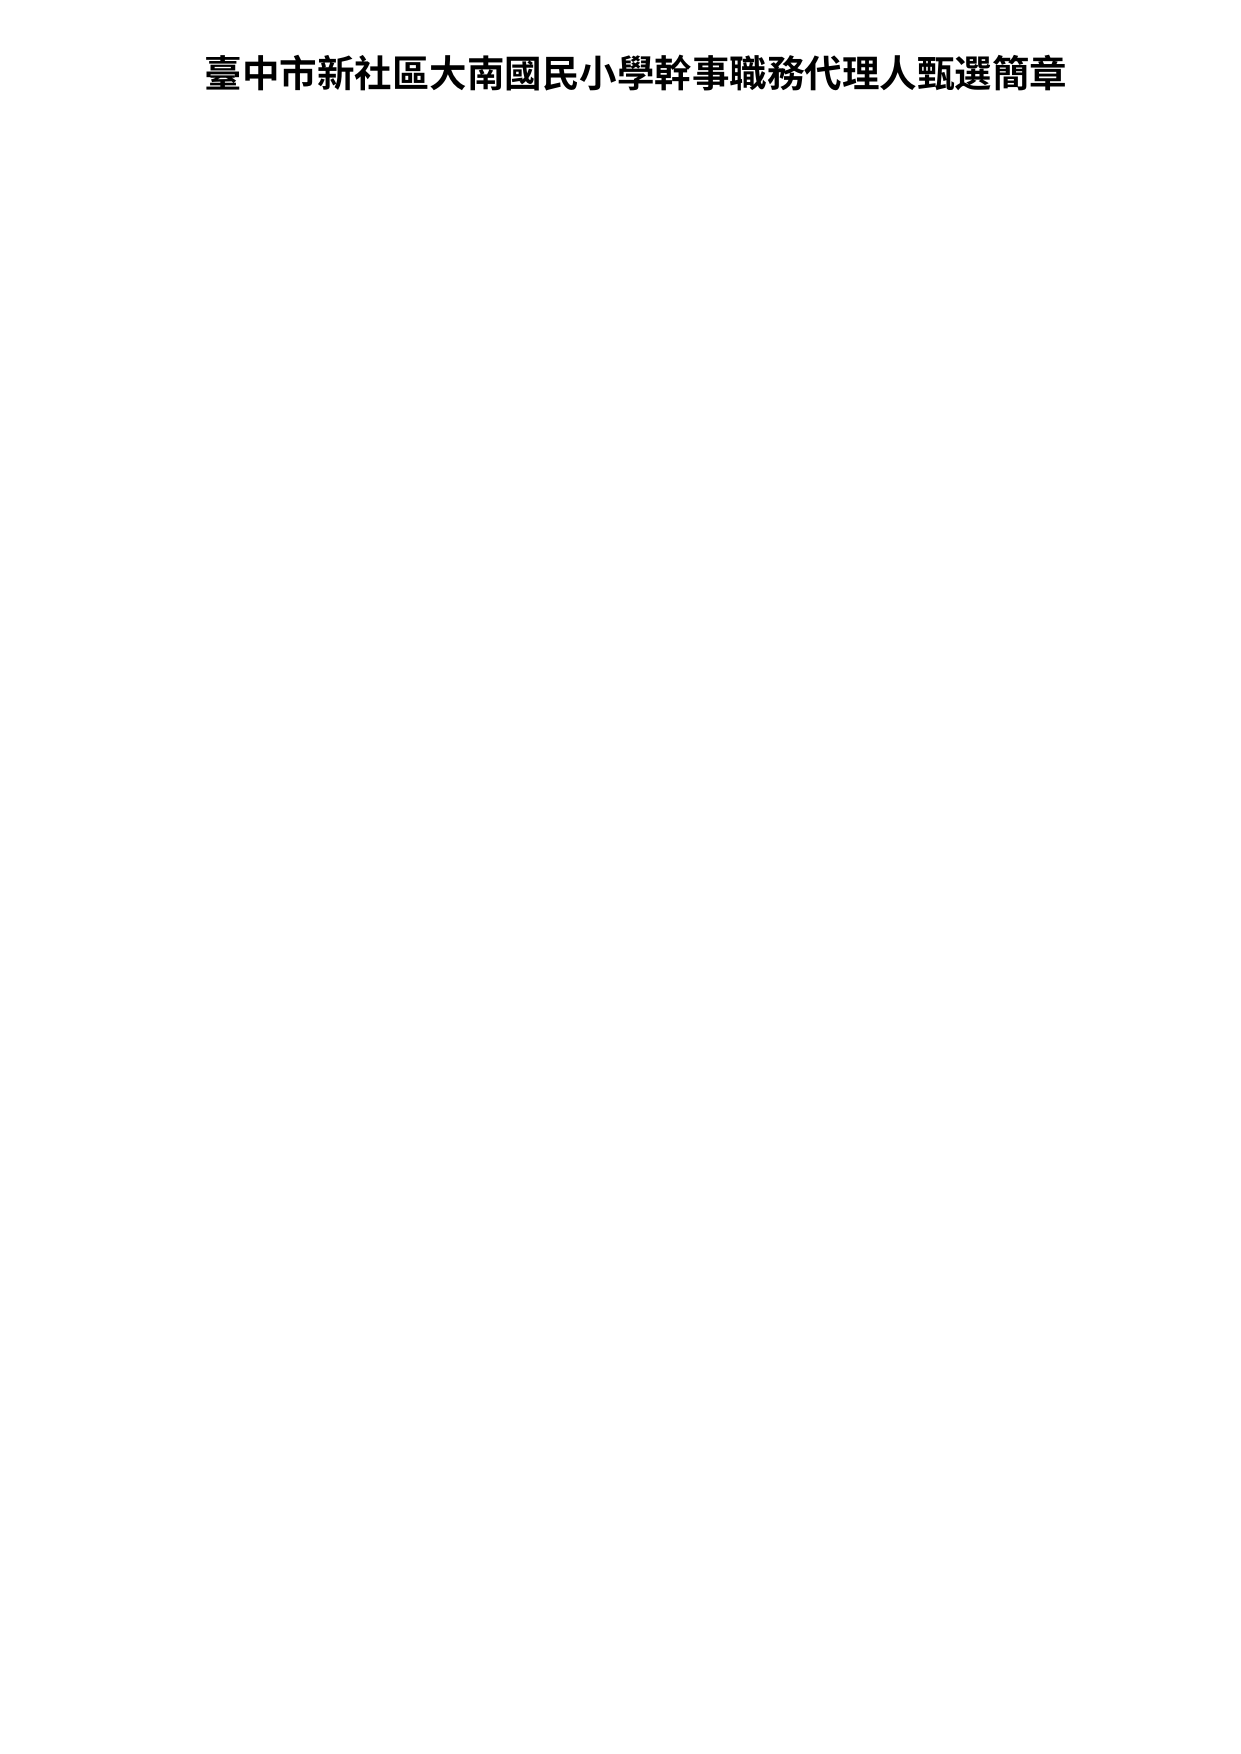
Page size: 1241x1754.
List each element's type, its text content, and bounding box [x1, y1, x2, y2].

text 臺中市新社區大南國民小學幹事職務代理人甄選簡章 [75, 44, 1196, 99]
